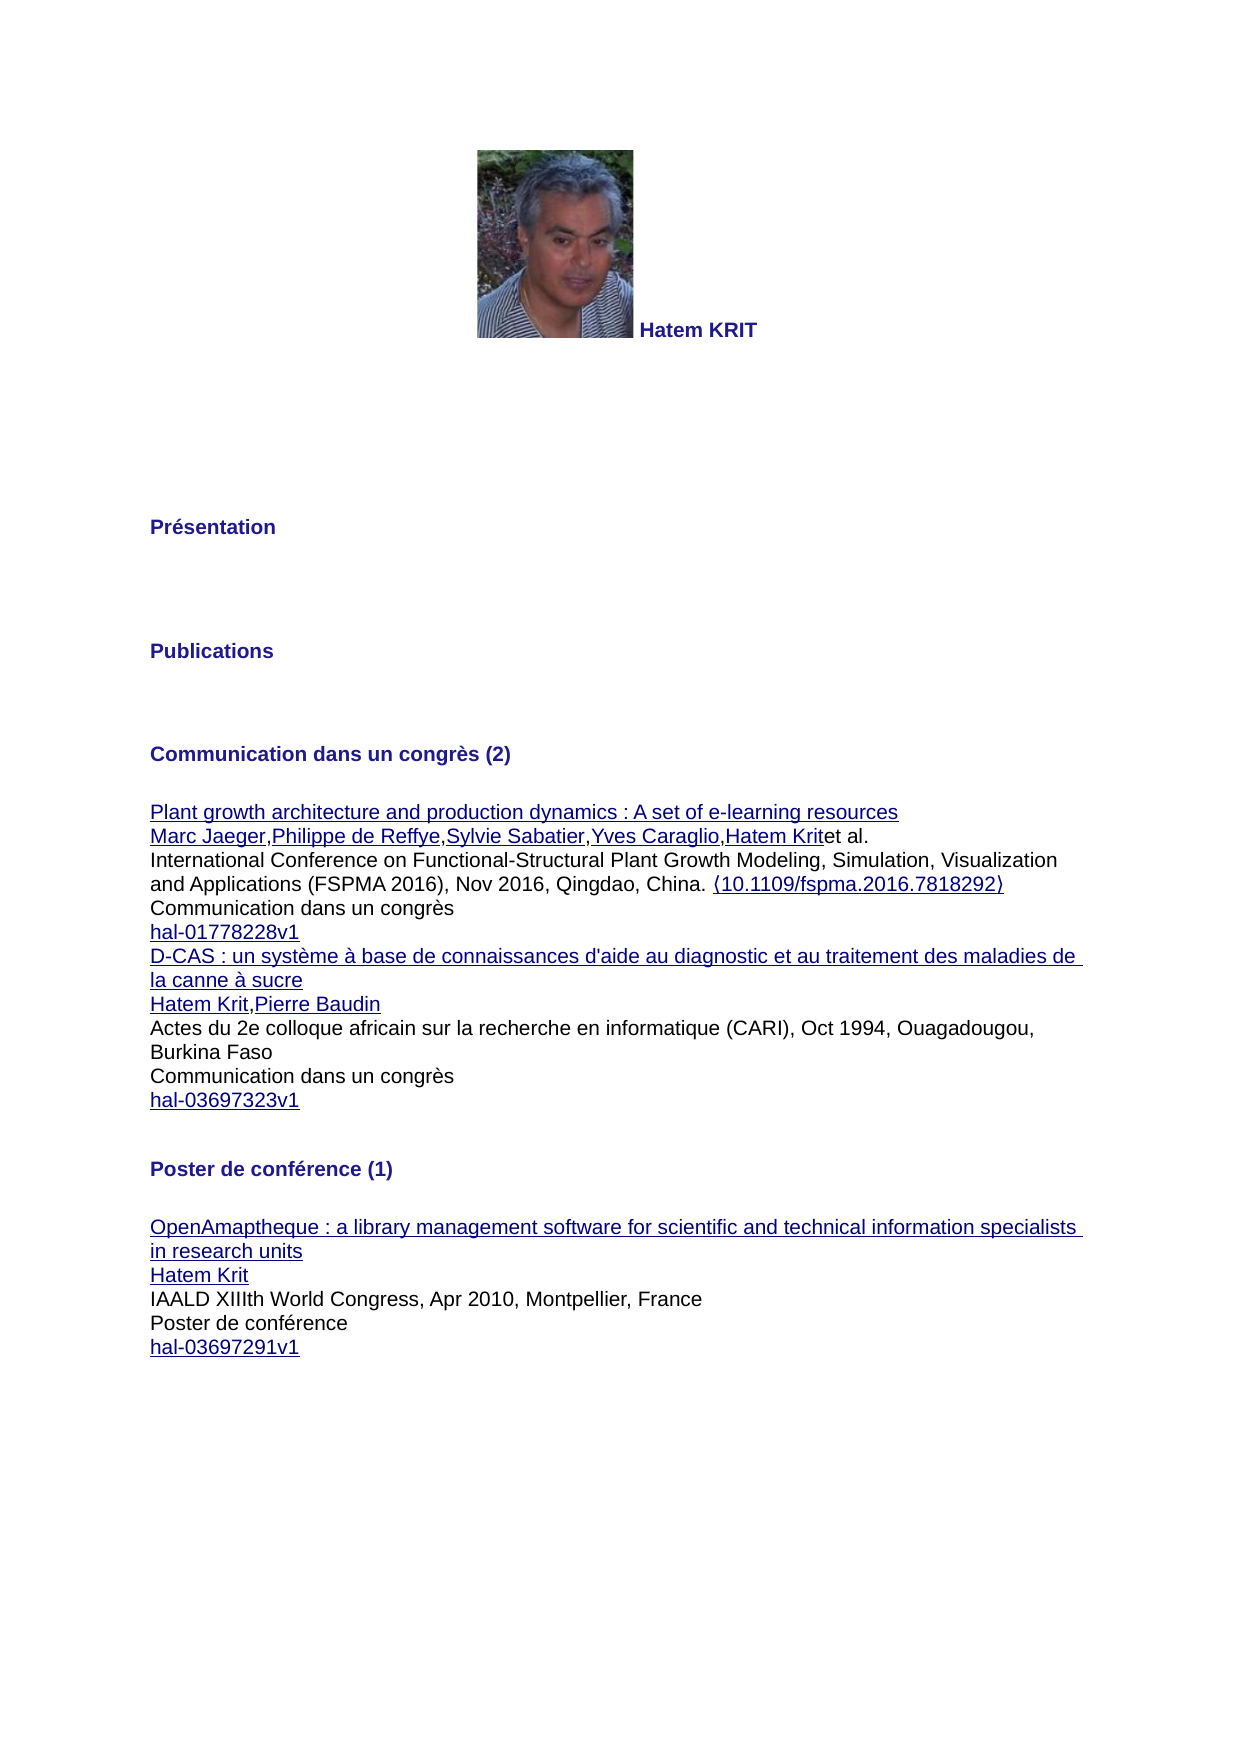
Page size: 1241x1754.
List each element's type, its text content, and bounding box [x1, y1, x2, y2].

subtitle Poster de conférence (1) [150, 1156, 1090, 1180]
table_header Plant growth architecture and production dynamics : A set of e-learning resources Marc Jaeger,Philippe de Reffye,Sylvie Sabatier,Yves Caraglio,Hatem Kritet al. International Conference on Functional-Structural Plant Growth Modeling, Simulation, Visualization and Applications (FSPMA 2016), Nov 2016, Qingdao, China. ⟨10.1109/fspma.2016.7818292⟩ Communication dans un congrès hal-01778228v1 [150, 800, 1090, 944]
subtitle Hatem KRIT [150, 150, 1090, 342]
table_header OpenAmaptheque : a library management software for scientific and technical information specialists in research units Hatem Krit IAALD XIIIth World Congress, Apr 2010, Montpellier, France Poster de conférence hal-03697291v1 [150, 1215, 1090, 1358]
subtitle Présentation [150, 515, 1090, 539]
table_cell D-CAS : un système à base de connaissances d'aide au diagnostic et au traitement des maladies de la canne à sucre Hatem Krit,Pierre Baudin Actes du 2e colloque africain sur la recherche en informatique (CARI), Oct 1994, Ouagadougou, Burkina Faso Communication dans un congrès hal-03697323v1 [150, 944, 1090, 1112]
subtitle Communication dans un congrès (2) [150, 742, 1090, 766]
subtitle Publications [150, 639, 1090, 663]
picture [477, 150, 634, 338]
